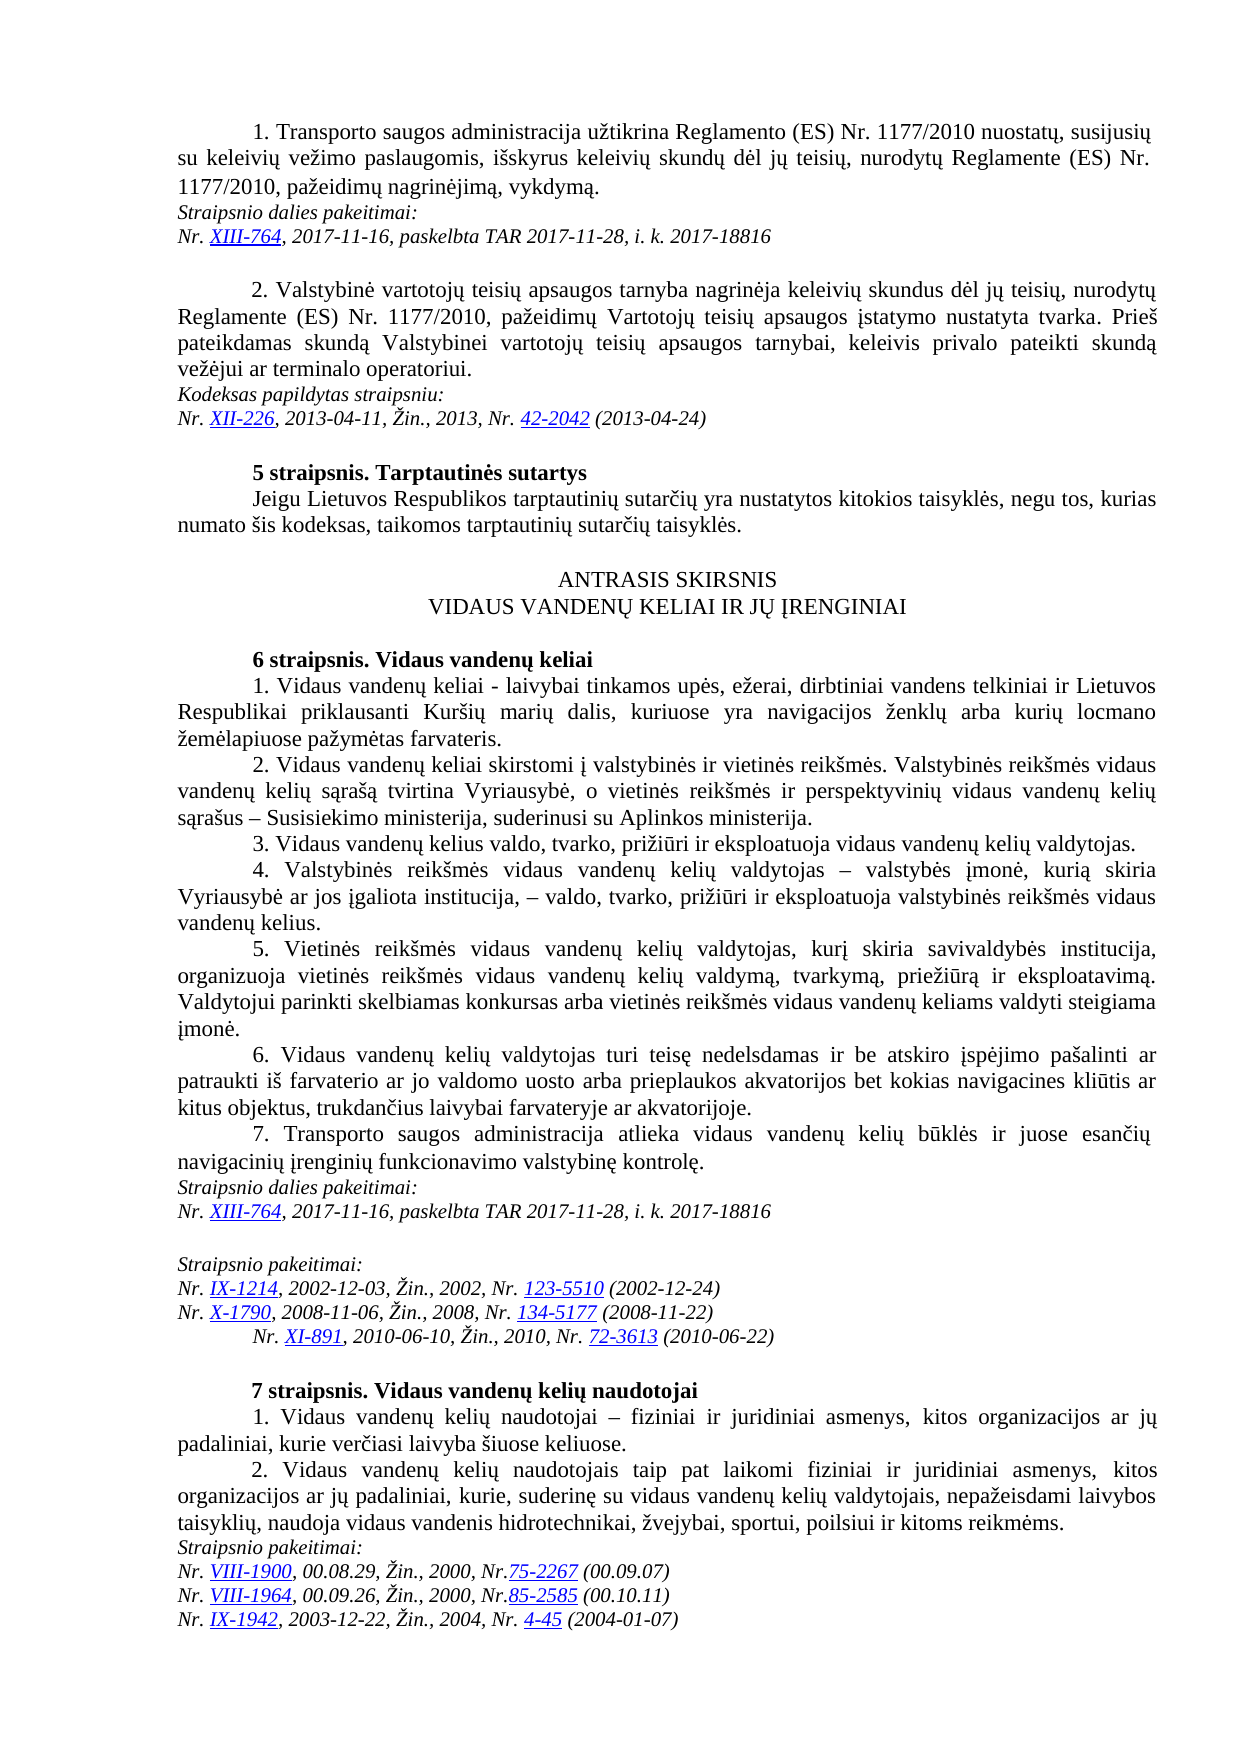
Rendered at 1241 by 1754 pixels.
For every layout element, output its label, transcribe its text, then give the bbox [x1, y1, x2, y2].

text Nr. XI-891, 2010-06-10, Žin., 2010, Nr. 72-3613 (2010-06-22) [177, 1324, 1152, 1348]
text Nr. X-1790, 2008-11-06, Žin., 2008, Nr. 134-5177 (2008-11-22) [177, 1300, 1158, 1324]
text Kodeksas papildytas straipsniu: [177, 382, 1158, 406]
text Nr. IX-1214, 2002-12-03, Žin., 2002, Nr. 123-5510 (2002-12-24) [177, 1276, 1158, 1300]
text VIDAUS VANDENŲ KELIAI IR JŲ ĮRENGINIAI [177, 593, 1158, 619]
text Nr. VIII-1964, 00.09.26, Žin., 2000, Nr.85-2585 (00.10.11) [177, 1583, 1158, 1607]
text 2. Vidaus vandenų kelių naudotojais taip pat laikomi fiziniai ir juridiniai asmenys, kitos organizacijos ar jų padaliniai, kurie, suderinę su vidaus vandenų kelių valdytojais, nepažeisdami laivybos taisyklių, naudoja vidaus vandenis hidrotechnikai, žvejybai, sportui, poilsiui ir kitoms reikmėms. [177, 1456, 1158, 1535]
text Straipsnio pakeitimai: [177, 1252, 1158, 1276]
text Nr. VIII-1900, 00.08.29, Žin., 2000, Nr.75-2267 (00.09.07) [177, 1559, 1158, 1583]
text Nr. XII-226, 2013-04-11, Žin., 2013, Nr. 42-2042 (2013-04-24) [177, 406, 1158, 430]
text Straipsnio dalies pakeitimai: [177, 199, 1152, 224]
text Nr. IX-1942, 2003-12-22, Žin., 2004, Nr. 4-45 (2004-01-07) [177, 1607, 1158, 1631]
text 6. Vidaus vandenų kelių valdytojas turi teisę nedelsdamas ir be atskiro įspėjimo pašalinti ar patraukti iš farvaterio ar jo valdomo uosto arba prieplaukos akvatorijos bet kokias navigacines kliūtis ar kitus objektus, trukdančius laivybai farvateryje ar akvatorijoje. [177, 1041, 1158, 1120]
text Nr. XIII-764, 2017-11-16, paskelbta TAR 2017-11-28, i. k. 2017-18816 [177, 1199, 1152, 1223]
text 7 straipsnis. Vidaus vandenų kelių naudotojai [177, 1377, 1152, 1403]
text 3. Vidaus vandenų kelius valdo, tvarko, prižiūri ir eksploatuoja vidaus vandenų kelių valdytojas. [177, 830, 1158, 856]
text Nr. XIII-764, 2017-11-16, paskelbta TAR 2017-11-28, i. k. 2017-18816 [177, 224, 1152, 248]
text 2. Vidaus vandenų keliai skirstomi į valstybinės ir vietinės reikšmės. Valstybinės reikšmės vidaus vandenų kelių sąrašą tvirtina Vyriausybė, o vietinės reikšmės ir perspektyvinių vidaus vandenų kelių sąrašus – Susisiekimo ministerija, suderinusi su Aplinkos ministerija. [177, 751, 1158, 830]
text 1. Transporto saugos administracija užtikrina Reglamento (ES) Nr. 1177/2010 nuostatų, susijusių su keleivių vežimo paslaugomis, išskyrus keleivių skundų dėl jų teisių, nurodytų Reglamente (ES) Nr. 1177/2010, pažeidimų nagrinėjimą, vykdymą. [177, 118, 1152, 199]
text ANTRASIS SKIRSNIS [177, 567, 1158, 593]
text 7. Transporto saugos administracija atlieka vidaus vandenų kelių būklės ir juose esančių navigacinių įrenginių funkcionavimo valstybinę kontrolę. [177, 1120, 1152, 1175]
text 1. Vidaus vandenų kelių naudotojai – fiziniai ir juridiniai asmenys, kitos organizacijos ar jų padaliniai, kurie verčiasi laivyba šiuose keliuose. [177, 1403, 1158, 1456]
text 1. Vidaus vandenų keliai - laivybai tinkamos upės, ežerai, dirbtiniai vandens telkiniai ir Lietuvos Respublikai priklausanti Kuršių marių dalis, kuriuose yra navigacijos ženklų arba kurių locmano žemėlapiuose pažymėtas farvateris. [177, 672, 1158, 751]
text 4. Valstybinės reikšmės vidaus vandenų kelių valdytojas – valstybės įmonė, kurią skiria Vyriausybė ar jos įgaliota institucija, – valdo, tvarko, prižiūri ir eksploatuoja valstybinės reikšmės vidaus vandenų kelius. [177, 856, 1158, 936]
text 2. Valstybinė vartotojų teisių apsaugos tarnyba nagrinėja keleivių skundus dėl jų teisių, nurodytų Reglamente (ES) Nr. 1177/2010, pažeidimų Vartotojų teisių apsaugos įstatymo nustatyta tvarka. Prieš pateikdamas skundą Valstybinei vartotojų teisių apsaugos tarnybai, keleivis privalo pateikti skundą vežėjui ar terminalo operatoriui. [177, 276, 1158, 382]
text Straipsnio dalies pakeitimai: [177, 1175, 1152, 1199]
text Jeigu Lietuvos Respublikos tarptautinių sutarčių yra nustatytos kitokios taisyklės, negu tos, kurias numato šis kodeksas, taikomos tarptautinių sutarčių taisyklės. [177, 485, 1158, 538]
text 6 straipsnis. Vidaus vandenų keliai [177, 646, 1158, 672]
text Straipsnio pakeitimai: [177, 1535, 1158, 1559]
text 5 straipsnis. Tarptautinės sutartys [177, 459, 1158, 485]
text 5. Vietinės reikšmės vidaus vandenų kelių valdytojas, kurį skiria savivaldybės institucija, organizuoja vietinės reikšmės vidaus vandenų kelių valdymą, tvarkymą, priežiūrą ir eksploatavimą. Valdytojui parinkti skelbiamas konkursas arba vietinės reikšmės vidaus vandenų keliams valdyti steigiama įmonė. [177, 936, 1158, 1041]
